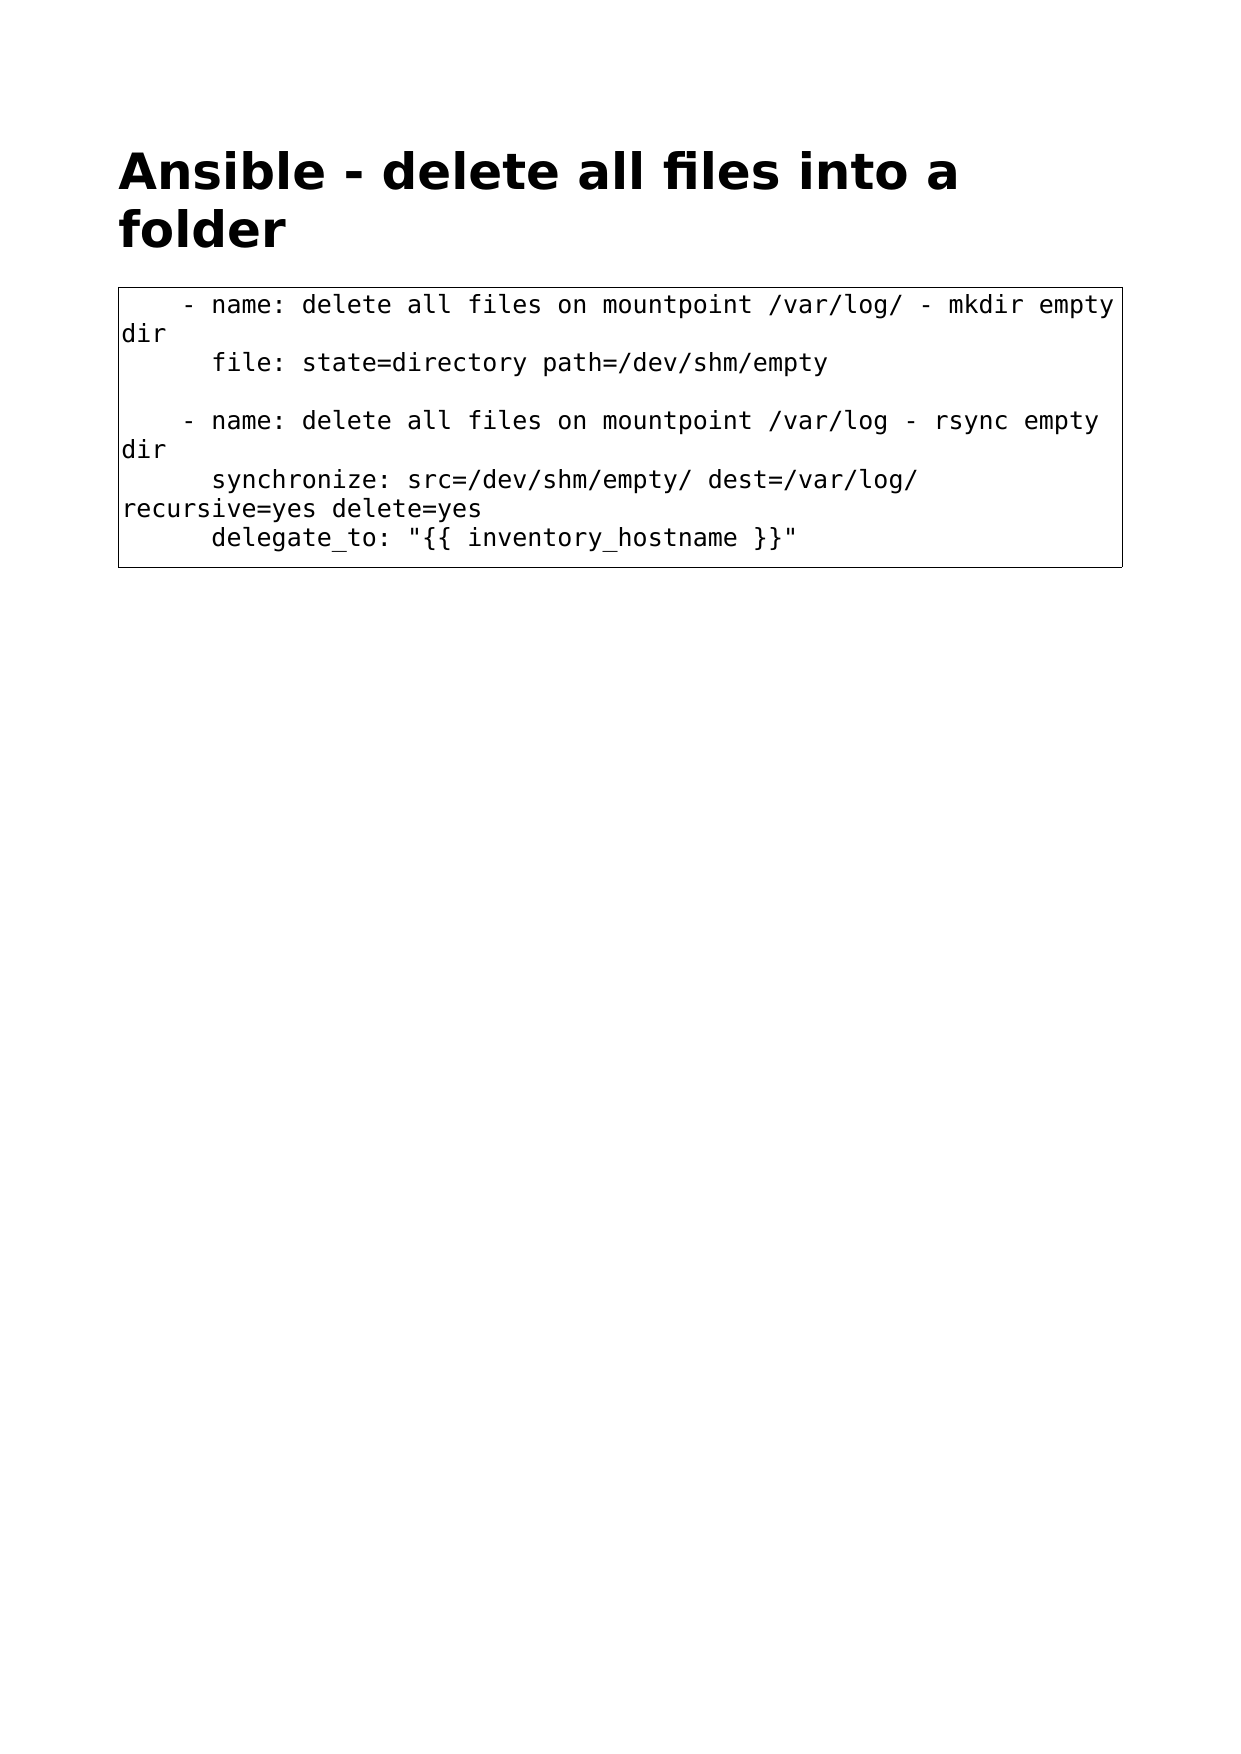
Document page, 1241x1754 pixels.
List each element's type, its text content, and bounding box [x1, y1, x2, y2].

subtitle Ansible - delete all files into a folder [118, 143, 1122, 259]
table_header - name: delete all files on mountpoint /var/log/ - mkdir empty dir file: state=directory path=/dev/shm/empty - name: delete all files on mountpoint /var/log - rsync empty dir synchronize: src=/dev/shm/empty/ dest=/var/log/ recursive=yes delete=yes delegate_to: "{{ inventory_hostname }}" [119, 288, 1122, 567]
